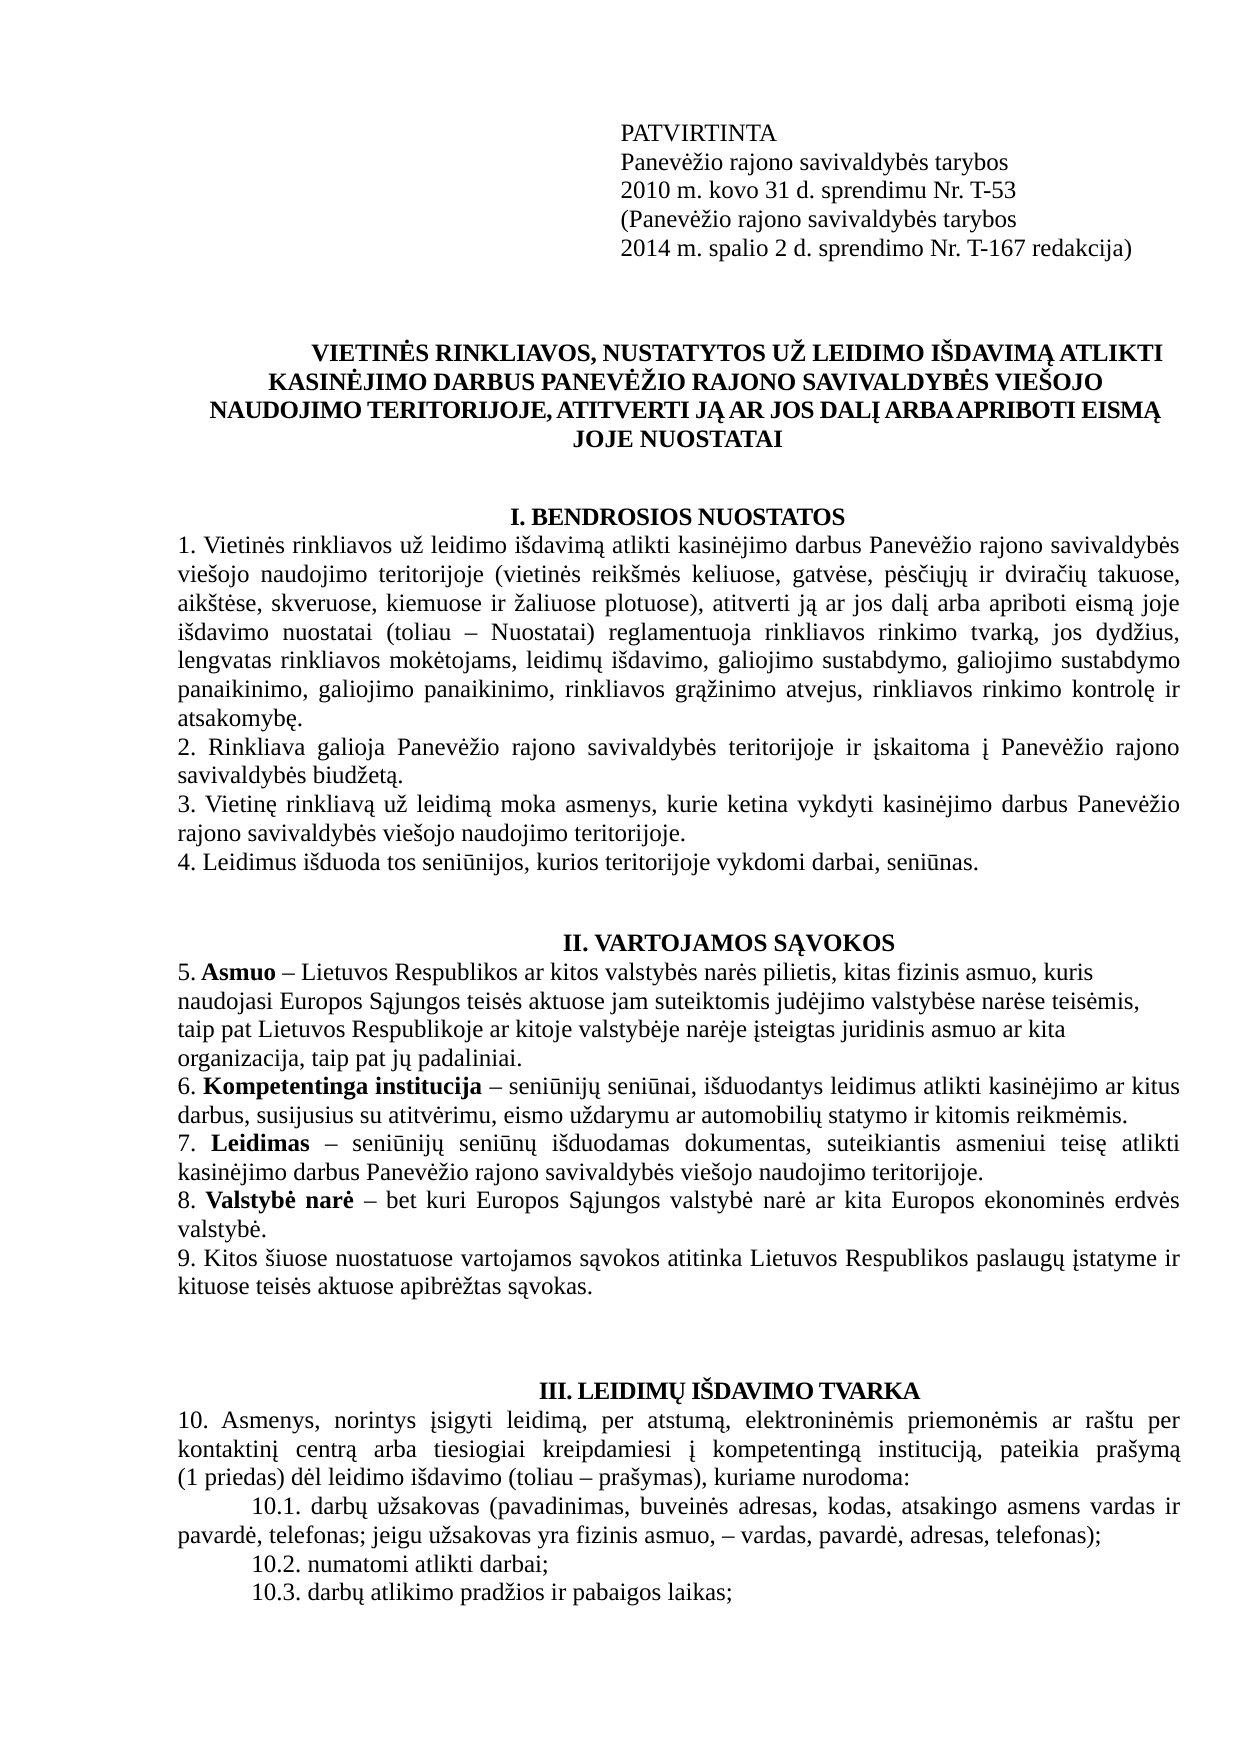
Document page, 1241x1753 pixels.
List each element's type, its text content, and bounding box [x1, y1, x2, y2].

text 10.1. darbų užsakovas (pavadinimas, buveinės adresas, kodas, atsakingo asmens vardas ir pavardė, telefonas; jeigu užsakovas yra fizinis asmuo, – vardas, pavardė, adresas, telefonas); [177, 1491, 1181, 1549]
text 1. Vietinės rinkliavos už leidimo išdavimą atlikti kasinėjimo darbus Panevėžio rajono savivaldybės viešojo naudojimo teritorijoje (vietinės reikšmės keliuose, gatvėse, pėsčiųjų ir dviračių takuose, aikštėse, skveruose, kiemuose ir žaliuose plotuose), atitverti ją ar jos dalį arba apriboti eismą joje išdavimo nuostatai (toliau – Nuostatai) reglamentuoja rinkliavos rinkimo tvarką, jos dydžius, lengvatas rinkliavos mokėtojams, leidimų išdavimo, galiojimo sustabdymo, galiojimo sustabdymo panaikinimo, galiojimo panaikinimo, rinkliavos grąžinimo atvejus, rinkliavos rinkimo kontrolę ir atsakomybę. [177, 531, 1181, 732]
text 2. Rinkliava galioja Panevėžio rajono savivaldybės teritorijoje ir įskaitoma į Panevėžio rajono savivaldybės biudžetą. [177, 732, 1181, 789]
text 8. Valstybė narė – bet kuri Europos Sąjungos valstybė narė ar kita Europos ekonominės erdvės valstybė. [177, 1186, 1181, 1243]
text 2010 m. kovo 31 d. sprendimu Nr. T-53 [177, 176, 1181, 204]
text 10. Asmenys, norintys įsigyti leidimą, per atstumą, elektroninėmis priemonėmis ar raštu per kontaktinį centrą arba tiesiogiai kreipdamiesi į kompetentingą instituciją, pateikia prašymą (1 priedas) dėl leidimo išdavimo (toliau – prašymas), kuriame nurodoma: [177, 1405, 1181, 1491]
text Panevėžio rajono savivaldybės tarybos [546, 147, 1181, 176]
text III. LEIDIMŲ IŠDAVIMO TVARKA [539, 1376, 1181, 1405]
text JOJE NUOSTATAI [177, 424, 1178, 453]
text 10.2. numatomi atlikti darbai; [177, 1549, 1181, 1577]
text PATVIRTINTA [177, 118, 1181, 147]
text 3. Vietinę rinkliavą už leidimą moka asmenys, kurie ketina vykdyti kasinėjimo darbus Panevėžio rajono savivaldybės viešojo naudojimo teritorijoje. [177, 789, 1181, 847]
text 7. Leidimas – seniūnijų seniūnų išduodamas dokumentas, suteikiantis asmeniui teisę atlikti kasinėjimo darbus Panevėžio rajono savivaldybės viešojo naudojimo teritorijoje. [177, 1129, 1181, 1186]
text 2014 m. spalio 2 d. sprendimo Nr. T-167 redakcija) [177, 233, 1181, 262]
text 4. Leidimus išduoda tos seniūnijos, kurios teritorijoje vykdomi darbai, seniūnas. [177, 847, 1181, 876]
text 10.3. darbų atlikimo pradžios ir pabaigos laikas; [177, 1577, 1181, 1606]
text 5. Asmuo – Lietuvos Respublikos ar kitos valstybės narės pilietis, kitas fizinis asmuo, kuris naudojasi Europos Sąjungos teisės aktuose jam suteiktomis judėjimo valstybėse narėse teisėmis, taip pat Lietuvos Respublikoje ar kitoje valstybėje narėje įsteigtas juridinis asmuo ar kita organizacija, taip pat jų padaliniai. [177, 957, 1181, 1072]
text II. VARTOJAMOS SĄVOKOS [563, 928, 1181, 957]
text I. BENDROSIOS NUOSTATOS [177, 502, 1178, 531]
text (Panevėžio rajono savivaldybės tarybos [177, 204, 1181, 233]
text 9. Kitos šiuose nuostatuose vartojamos sąvokos atitinka Lietuvos Respublikos paslaugų įstatyme ir kituose teisės aktuose apibrėžtas sąvokas. [177, 1243, 1181, 1300]
text 6. Kompetentinga institucija – seniūnijų seniūnai, išduodantys leidimus atlikti kasinėjimo ar kitus darbus, susijusius su atitvėrimu, eismo uždarymu ar automobilių statymo ir kitomis reikmėmis. [177, 1072, 1181, 1129]
text VIETINĖS RINKLIAVOS, NUSTATYTOS UŽ LEIDIMO IŠDAVIMĄ ATLIKTI KASINĖJIMO DARBUS PANEVĖŽIO RAJONO SAVIVALDYBĖS VIEŠOJO NAUDOJIMO TERITORIJOJE, ATITVERTI JĄ AR JOS DALĮ ARBA APRIBOTI EISMĄ [190, 339, 1181, 424]
